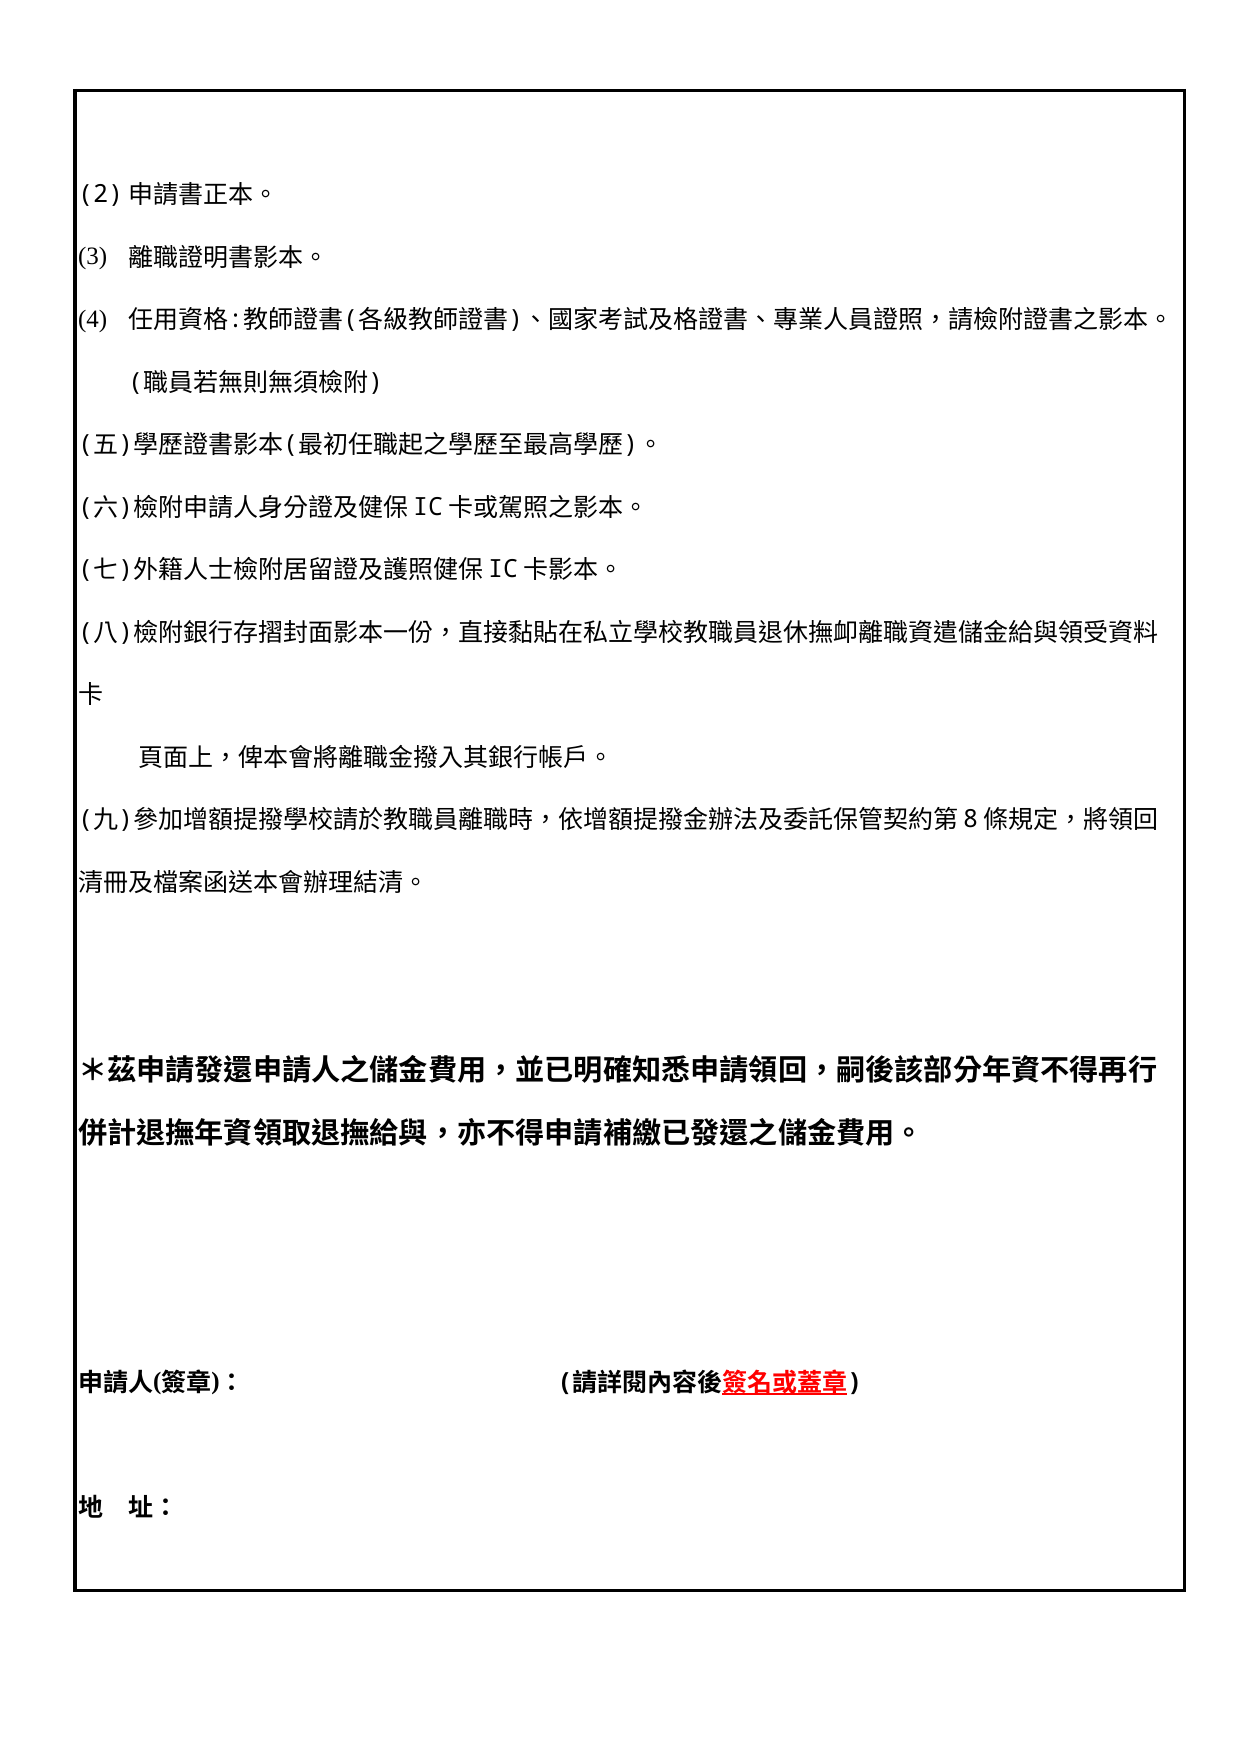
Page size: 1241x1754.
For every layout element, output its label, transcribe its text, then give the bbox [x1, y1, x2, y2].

table_cell 請由學校函文檢附下列附件寄至本會申請。 應隨函檢送之附件： 證明文件影本均需加蓋核符章及學校人事職名章。 申請書正本。 離職證明書影本。 任用資格:教師證書(各級教師證書)、國家考試及格證書、專業人員證照，請檢附證書之影本。(職員若無則無須檢附) (五)學歷證書影本(最初任職起之學歷至最高學歷)。 (六)檢附申請人身分證及健保IC卡或駕照之影本。 (七)外籍人士檢附居留證及護照健保IC卡影本。 (八)檢附銀行存摺封面影本一份，直接黏貼在私立學校教職員退休撫卹離職資遣儲金給與領受資料卡 頁面上，俾本會將離職金撥入其銀行帳戶。 (九)參加增額提撥學校請於教職員離職時，依增額提撥金辦法及委託保管契約第8條規定，將領回清冊及檔案函送本會辦理結清。 ＊茲申請發還申請人之儲金費用，並已明確知悉申請領回，嗣後該部分年資不得再行併計退撫年資領取退撫給與，亦不得申請補繳已發還之儲金費用。 申請人(簽章)： (請詳閱內容後簽名或蓋章) 地 址： 電 話： 中 華 民 國 年 月 日 [77, 92, 1183, 1589]
